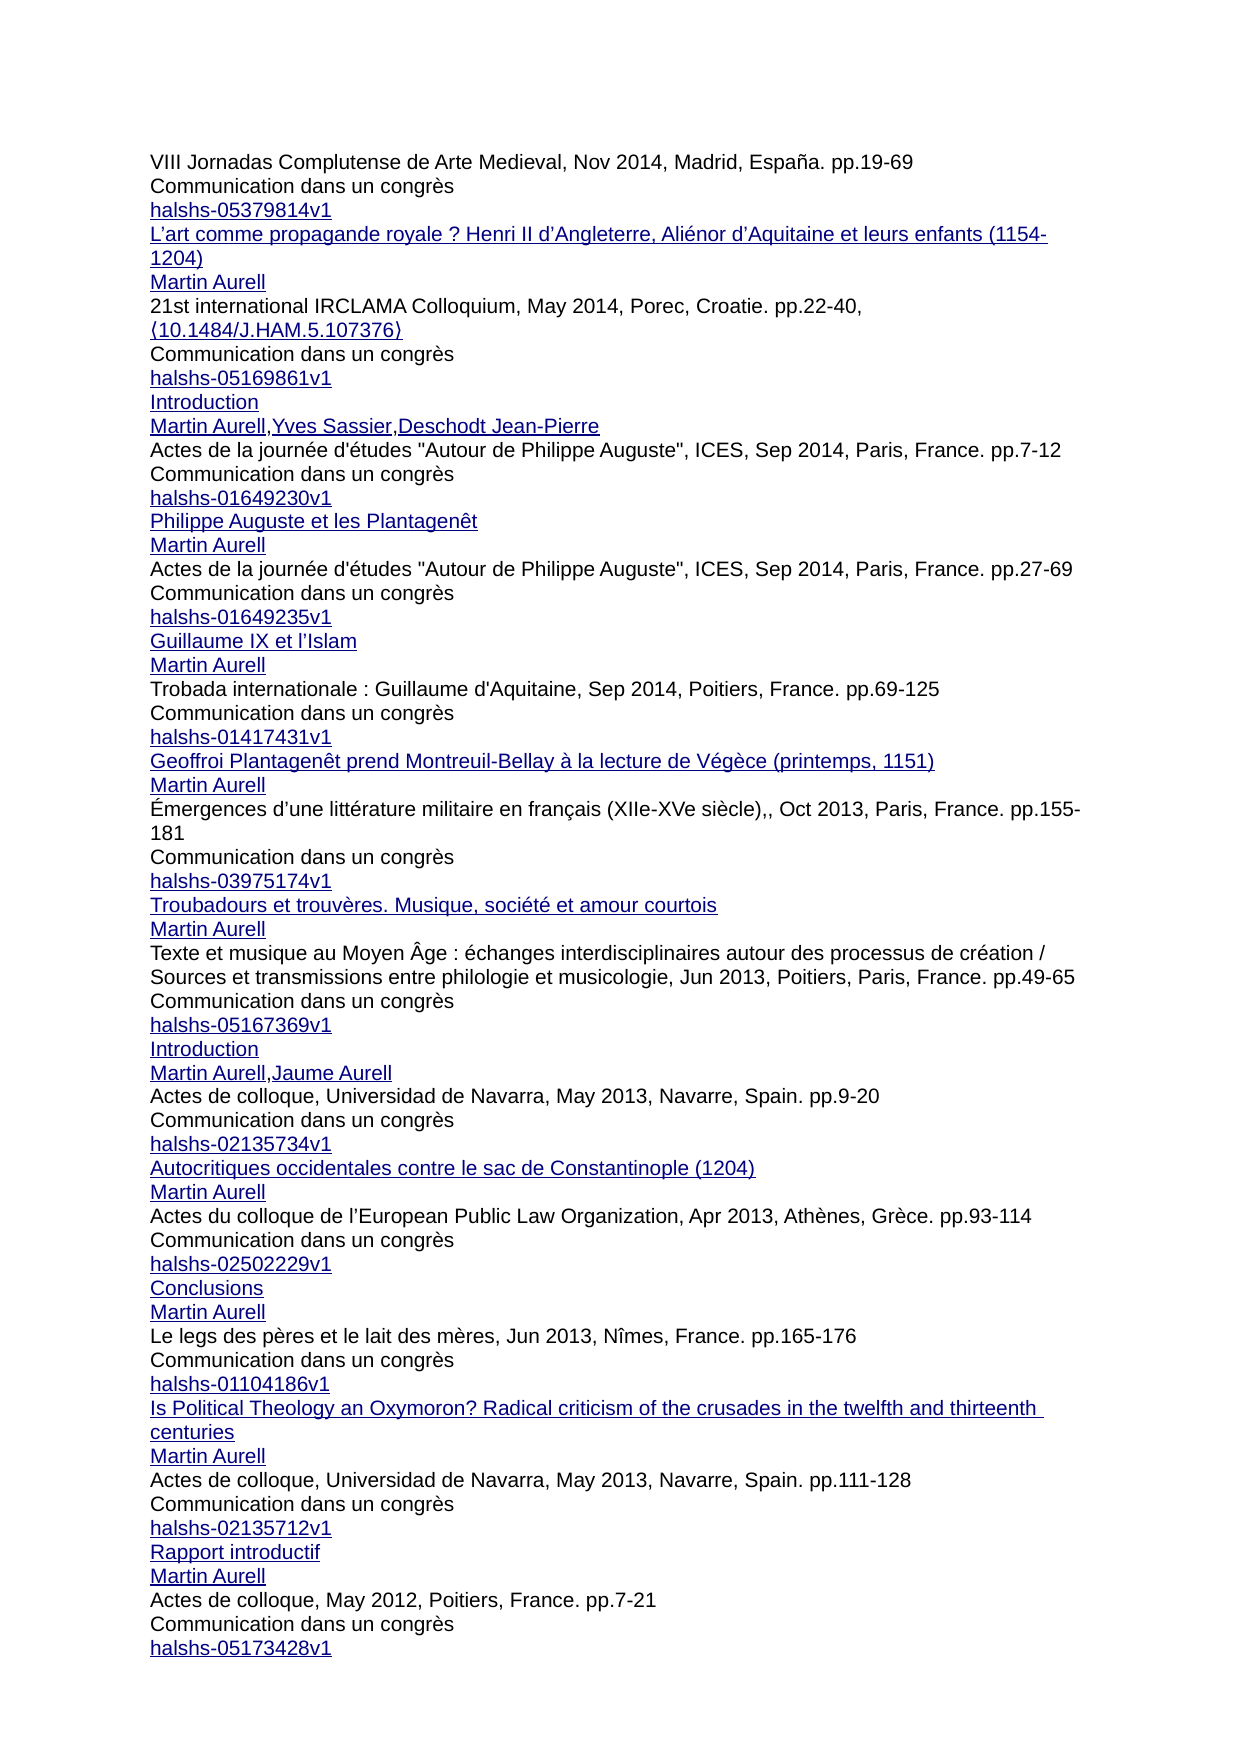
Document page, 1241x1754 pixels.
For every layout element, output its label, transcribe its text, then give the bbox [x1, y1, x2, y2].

table_cell Autocritiques occidentales contre le sac de Constantinople (1204) Martin Aurell Actes du colloque de l’European Public Law Organization, Apr 2013, Athènes, Grèce. pp.93-114 Communication dans un congrès halshs-02502229v1 [150, 1156, 1090, 1276]
table_cell Geoffroi Plantagenêt prend Montreuil-Bellay à la lecture de Végèce (printemps, 1151) Martin Aurell Émergences d’une littérature militaire en français (XIIe-XVe siècle),, Oct 2013, Paris, France. pp.155-181 Communication dans un congrès halshs-03975174v1 [150, 749, 1090, 893]
table_cell Troubadours et trouvères. Musique, société et amour courtois Martin Aurell Texte et musique au Moyen Âge : échanges interdisciplinaires autour des processus de création / Sources et transmissions entre philologie et musicologie, Jun 2013, Poitiers, Paris, France. pp.49-65 Communication dans un congrès halshs-05167369v1 [150, 893, 1090, 1036]
table_cell Philippe Auguste et les Plantagenêt Martin Aurell Actes de la journée d'études "Autour de Philippe Auguste", ICES, Sep 2014, Paris, France. pp.27-69 Communication dans un congrès halshs-01649235v1 [150, 509, 1090, 629]
table_cell Guillaume IX et l’Islam Martin Aurell Trobada internationale : Guillaume d'Aquitaine, Sep 2014, Poitiers, France. pp.69-125 Communication dans un congrès halshs-01417431v1 [150, 629, 1090, 749]
table_cell L’art comme propagande royale ? Henri II d’Angleterre, Aliénor d’Aquitaine et leurs enfants (1154-1204) Martin Aurell 21st international IRCLAMA Colloquium, May 2014, Porec, Croatie. pp.22-40, ⟨10.1484/J.HAM.5.107376⟩ Communication dans un congrès halshs-05169861v1 [150, 222, 1090, 389]
table_cell Rapport introductif Martin Aurell Actes de colloque, May 2012, Poitiers, France. pp.7-21 Communication dans un congrès halshs-05173428v1 [150, 1540, 1090, 1659]
table_cell Introduction Martin Aurell,Yves Sassier,Deschodt Jean-Pierre Actes de la journée d'études "Autour de Philippe Auguste", ICES, Sep 2014, Paris, France. pp.7-12 Communication dans un congrès halshs-01649230v1 [150, 390, 1090, 509]
table_cell Introduction Martin Aurell,Jaume Aurell Actes de colloque, Universidad de Navarra, May 2013, Navarre, Spain. pp.9-20 Communication dans un congrès halshs-02135734v1 [150, 1036, 1090, 1156]
table_cell Conclusions Martin Aurell Le legs des pères et le lait des mères, Jun 2013, Nîmes, France. pp.165-176 Communication dans un congrès halshs-01104186v1 [150, 1276, 1090, 1396]
table_cell VIII Jornadas Complutense de Arte Medieval, Nov 2014, Madrid, España. pp.19-69 Communication dans un congrès halshs-05379814v1 [150, 150, 1090, 222]
table_cell Is Political Theology an Oxymoron? Radical criticism of the crusades in the twelfth and thirteenth centuries Martin Aurell Actes de colloque, Universidad de Navarra, May 2013, Navarre, Spain. pp.111-128 Communication dans un congrès halshs-02135712v1 [150, 1396, 1090, 1539]
